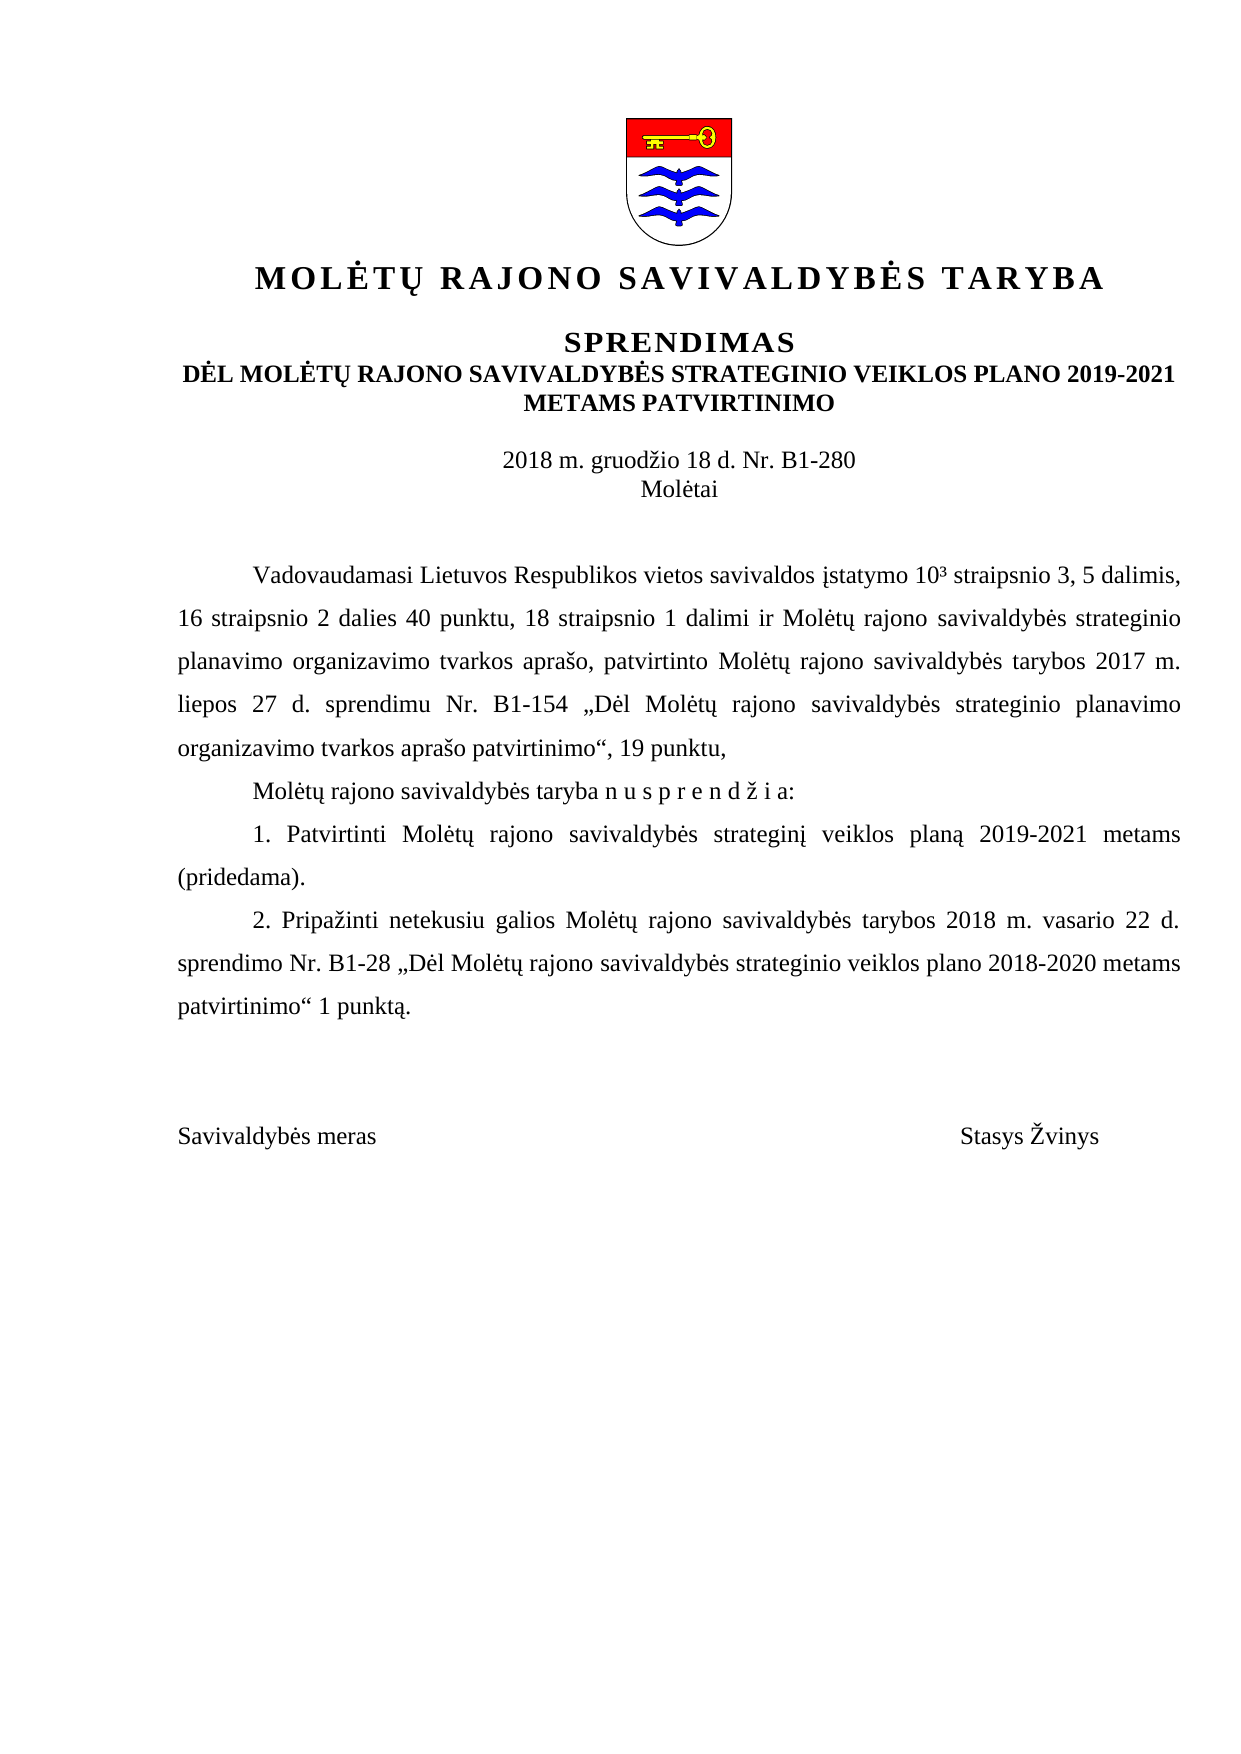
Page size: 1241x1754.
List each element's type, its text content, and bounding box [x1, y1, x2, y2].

text SPRENDIMAS [177, 325, 1181, 359]
text Molėtų rajono savivaldybės taryba n u s p r e n d ž i a: [177, 776, 1181, 804]
text 2018 m. gruodžio 18 d. Nr. B1-280 [177, 445, 1181, 474]
text Dėl MOLĖTŲ RAJONO SAVIVALDYBĖS STRATEGINIO VEIKLOS PLANO 2019-2021 METAMS PATVIRTINIMO [177, 359, 1181, 445]
text Vadovaudamasi Lietuvos Respublikos vietos savivaldos įstatymo 10³ straipsnio 3, 5 dalimis, 16 straipsnio 2 dalies 40 punktu, 18 straipsnio 1 dalimi ir Molėtų rajono savivaldybės strateginio planavimo organizavimo tvarkos aprašo, patvirtinto Molėtų rajono savivaldybės tarybos 2017 m. liepos 27 d. sprendimu Nr. B1-154 „Dėl Molėtų rajono savivaldybės strateginio planavimo organizavimo tvarkos aprašo patvirtinimo“, 19 punktu, [177, 560, 1181, 761]
text Molėtai [177, 474, 1181, 503]
text 1. Patvirtinti Molėtų rajono savivaldybės strateginį veiklos planą 2019-2021 metams (pridedama). [177, 819, 1181, 891]
text 2. Pripažinti netekusiu galios Molėtų rajono savivaldybės tarybos 2018 m. vasario 22 d. sprendimo Nr. B1-28 „Dėl Molėtų rajono savivaldybės strateginio veiklos plano 2018-2020 metams patvirtinimo“ 1 punktą. [177, 905, 1181, 1020]
text Molėtų rajono savivaldybės taryba [177, 258, 1181, 297]
text Savivaldybės meras Stasys Žvinys [177, 1121, 1181, 1149]
